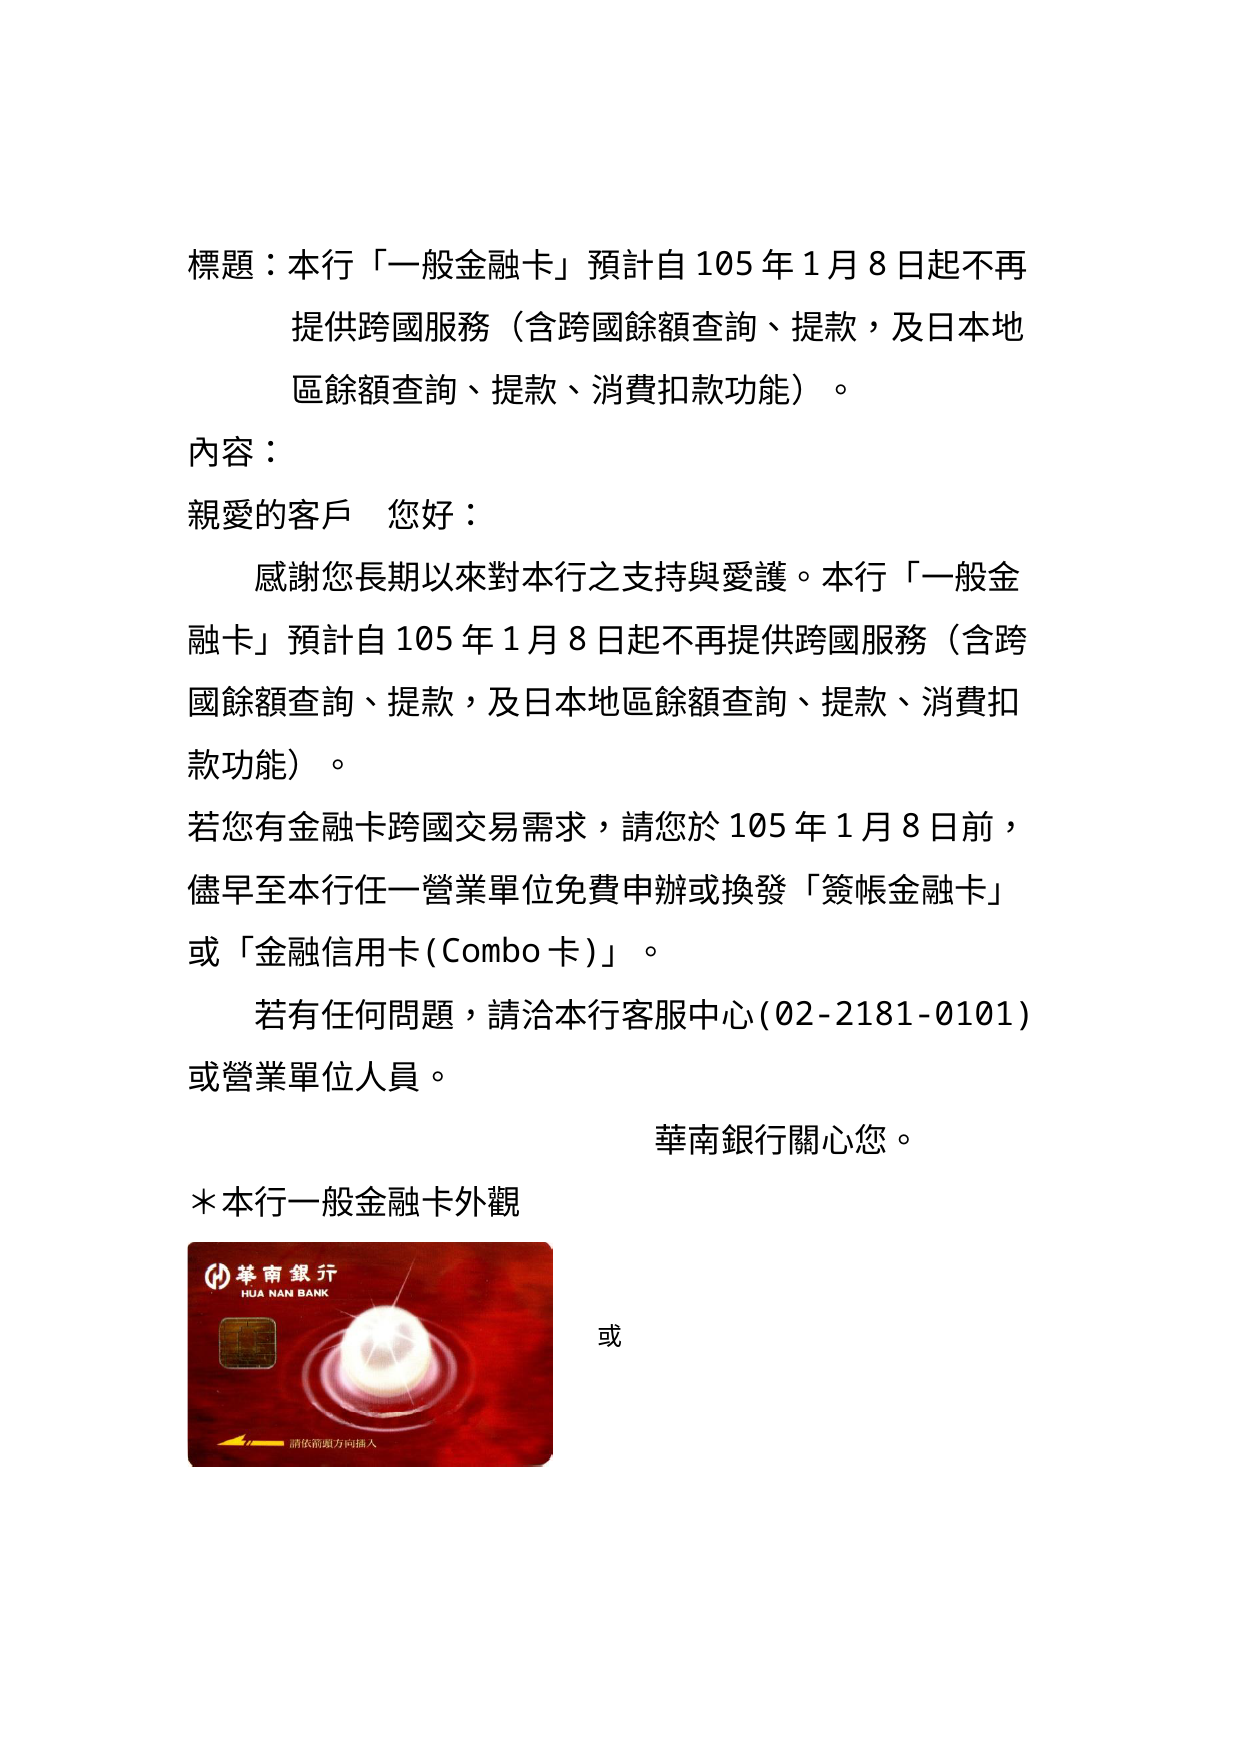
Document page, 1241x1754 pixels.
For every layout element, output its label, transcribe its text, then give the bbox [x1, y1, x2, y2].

text 親愛的客戶 您好： [187, 471, 1053, 533]
text 內容： [187, 408, 1053, 471]
text 若您有金融卡跨國交易需求，請您於105年1月8日前，儘早至本行任一營業單位免費申辦或換發「簽帳金融卡」或「金融信用卡(Combo卡)」。 [187, 783, 1053, 971]
text ＊本行一般金融卡外觀 [187, 1158, 1053, 1221]
text 華南銀行關心您。 [187, 1096, 1053, 1158]
text 感謝您長期以來對本行之支持與愛護。本行「一般金融卡」預計自105年1月8日起不再提供跨國服務（含跨國餘額查詢、提款，及日本地區餘額查詢、提款、消費扣款功能）。 [187, 533, 1053, 783]
text 若有任何問題，請洽本行客服中心(02-2181-0101)或營業單位人員。 [187, 971, 1053, 1096]
text 標題：本行「一般金融卡」預計自105年1月8日起不再提供跨國服務（含跨國餘額查詢、提款，及日本地區餘額查詢、提款、消費扣款功能）。 [187, 221, 1053, 408]
